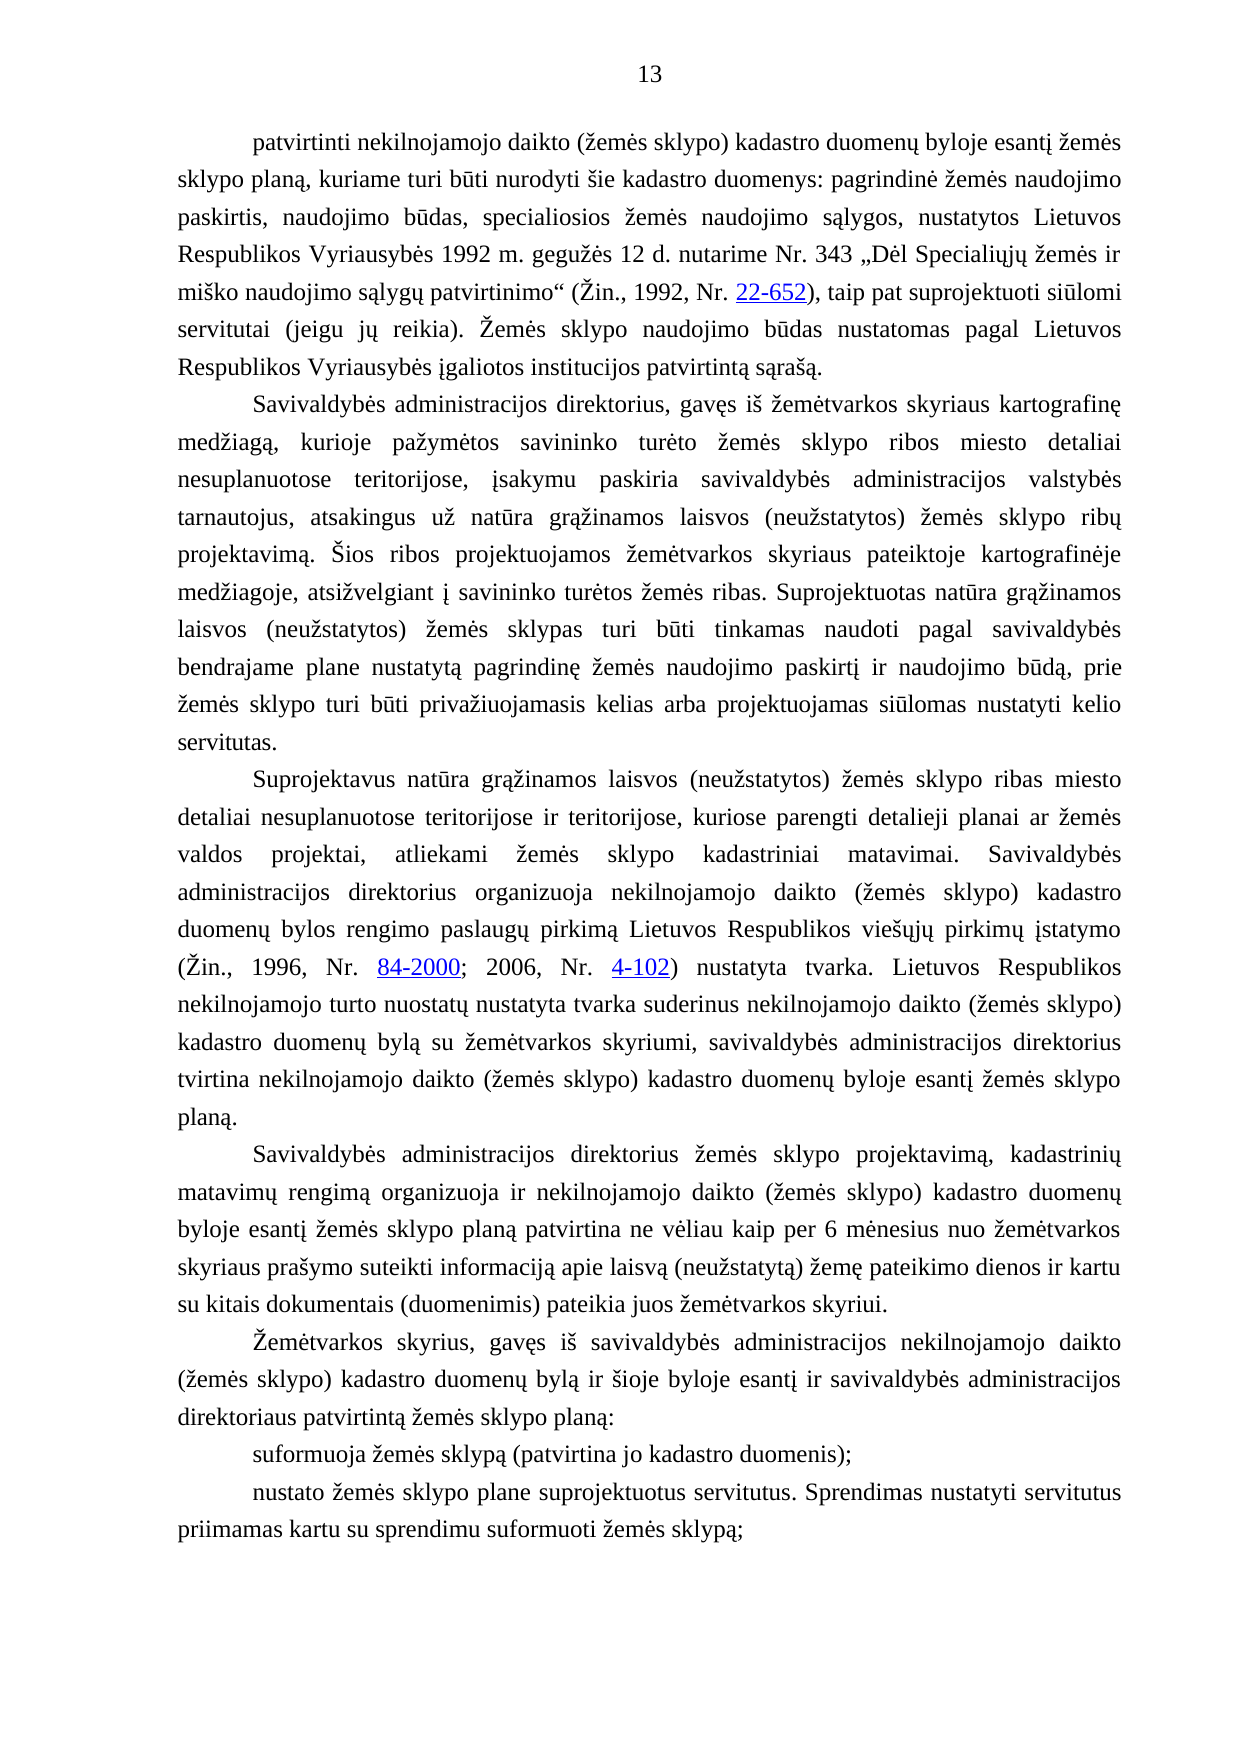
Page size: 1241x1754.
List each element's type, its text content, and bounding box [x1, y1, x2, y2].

text suformuoja žemės sklypą (patvirtina jo kadastro duomenis); [177, 1431, 1122, 1468]
text patvirtinti nekilnojamojo daikto (žemės sklypo) kadastro duomenų byloje esantį žemės sklypo planą, kuriame turi būti nurodyti šie kadastro duomenys: pagrindinė žemės naudojimo paskirtis, naudojimo būdas, specialiosios žemės naudojimo sąlygos, nustatytos Lietuvos Respublikos Vyriausybės 1992 m. gegužės 12 d. nutarime Nr. 343 „Dėl Specialiųjų žemės ir miško naudojimo sąlygų patvirtinimo“ (Žin., 1992, Nr. 22-652), taip pat suprojektuoti siūlomi servitutai (jeigu jų reikia). Žemės sklypo naudojimo būdas nustatomas pagal Lietuvos Respublikos Vyriausybės įgaliotos institucijos patvirtintą sąrašą. [177, 118, 1122, 381]
text Suprojektavus natūra grąžinamos laisvos (neužstatytos) žemės sklypo ribas miesto detaliai nesuplanuotose teritorijose ir teritorijose, kuriose parengti detalieji planai ar žemės valdos projektai, atliekami žemės sklypo kadastriniai matavimai. Savivaldybės administracijos direktorius organizuoja nekilnojamojo daikto (žemės sklypo) kadastro duomenų bylos rengimo paslaugų pirkimą Lietuvos Respublikos viešųjų pirkimų įstatymo (Žin., 1996, Nr. 84-2000; 2006, Nr. 4-102) nustatyta tvarka. Lietuvos Respublikos nekilnojamojo turto nuostatų nustatyta tvarka suderinus nekilnojamojo daikto (žemės sklypo) kadastro duomenų bylą su žemėtvarkos skyriumi, savivaldybės administracijos direktorius tvirtina nekilnojamojo daikto (žemės sklypo) kadastro duomenų byloje esantį žemės sklypo planą. [177, 756, 1122, 1131]
text nustato žemės sklypo plane suprojektuotus servitutus. Sprendimas nustatyti servitutus priimamas kartu su sprendimu suformuoti žemės sklypą; [177, 1468, 1122, 1543]
text Savivaldybės administracijos direktorius, gavęs iš žemėtvarkos skyriaus kartografinę medžiagą, kurioje pažymėtos savininko turėto žemės sklypo ribos miesto detaliai nesuplanuotose teritorijose, įsakymu paskiria savivaldybės administracijos valstybės tarnautojus, atsakingus už natūra grąžinamos laisvos (neužstatytos) žemės sklypo ribų projektavimą. Šios ribos projektuojamos žemėtvarkos skyriaus pateiktoje kartografinėje medžiagoje, atsižvelgiant į savininko turėtos žemės ribas. Suprojektuotas natūra grąžinamos laisvos (neužstatytos) žemės sklypas turi būti tinkamas naudoti pagal savivaldybės bendrajame plane nustatytą pagrindinę žemės naudojimo paskirtį ir naudojimo būdą, prie žemės sklypo turi būti privažiuojamasis kelias arba projektuojamas siūlomas nustatyti kelio servitutas. [177, 381, 1122, 756]
text Žemėtvarkos skyrius, gavęs iš savivaldybės administracijos nekilnojamojo daikto (žemės sklypo) kadastro duomenų bylą ir šioje byloje esantį ir savivaldybės administracijos direktoriaus patvirtintą žemės sklypo planą: [177, 1318, 1122, 1431]
text Savivaldybės administracijos direktorius žemės sklypo projektavimą, kadastrinių matavimų rengimą organizuoja ir nekilnojamojo daikto (žemės sklypo) kadastro duomenų byloje esantį žemės sklypo planą patvirtina ne vėliau kaip per 6 mėnesius nuo žemėtvarkos skyriaus prašymo suteikti informaciją apie laisvą (neužstatytą) žemę pateikimo dienos ir kartu su kitais dokumentais (duomenimis) pateikia juos žemėtvarkos skyriui. [177, 1131, 1122, 1318]
